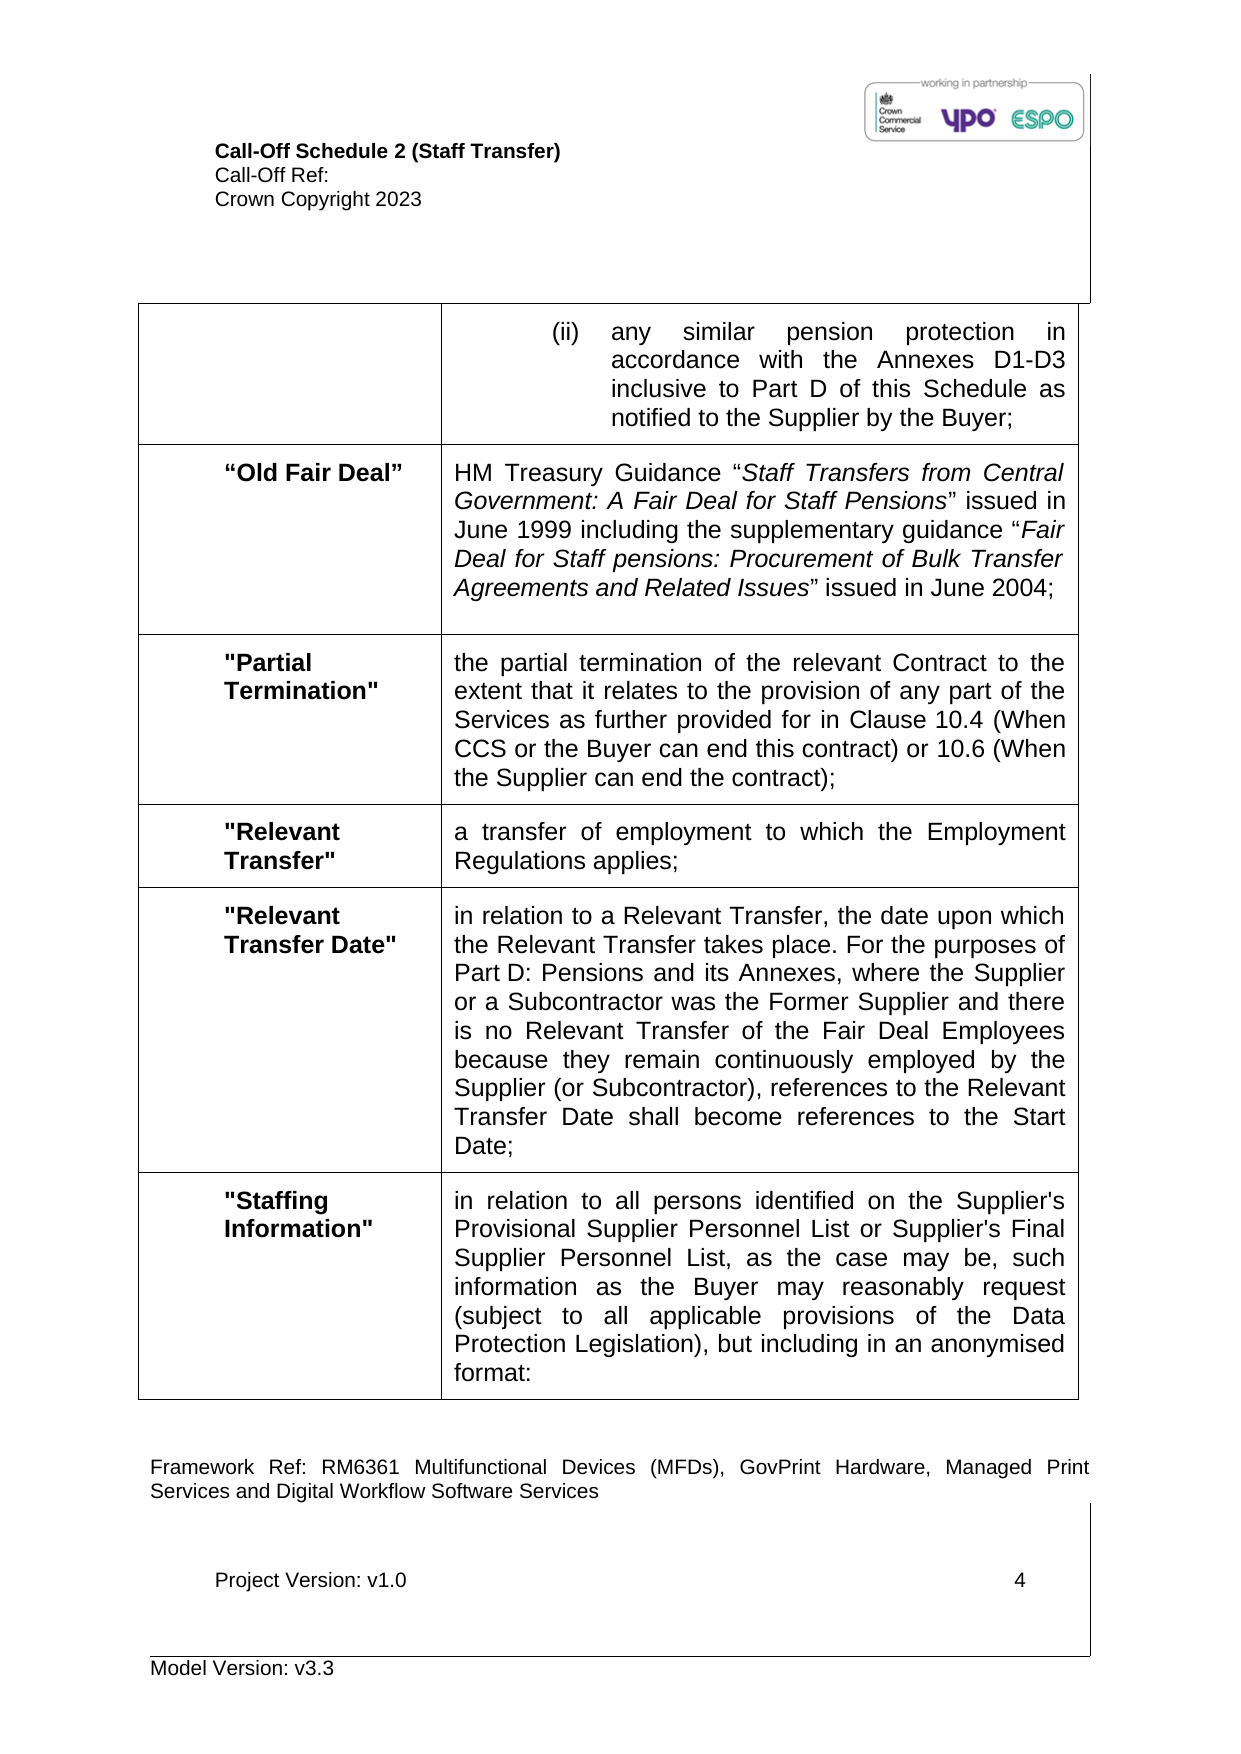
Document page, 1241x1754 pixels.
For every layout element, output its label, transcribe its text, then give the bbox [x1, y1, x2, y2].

table_cell HM Treasury Guidance “Staff Transfers from Central Government: A Fair Deal for Staff Pensions” issued in June 1999 including the supplementary guidance “Fair Deal for Staff pensions: Procurement of Bulk Transfer Agreements and Related Issues” issued in June 2004; [442, 445, 1078, 634]
table_cell the partial termination of the relevant Contract to the extent that it relates to the provision of any part of the Services as further provided for in Clause 10.4 (When CCS or the Buyer can end this contract) or 10.6 (When the Supplier can end the contract); [442, 635, 1078, 804]
table_cell in relation to all persons identified on the Supplier's Provisional Supplier Personnel List or Supplier's Final Supplier Personnel List, as the case may be, such information as the Buyer may reasonably request (subject to all applicable provisions of the Data Protection Legislation), but including in an anonymised format: [442, 1173, 1078, 1399]
table_cell in relation to a Relevant Transfer, the date upon which the Relevant Transfer takes place. For the purposes of Part D: Pensions and its Annexes, where the Supplier or a Subcontractor was the Former Supplier and there is no Relevant Transfer of the Fair Deal Employees because they remain continuously employed by the Supplier (or Subcontractor), references to the Relevant Transfer Date shall become references to the Start Date; [442, 888, 1078, 1172]
table_cell a transfer of employment to which the Employment Regulations applies; [442, 805, 1078, 887]
table_cell [139, 304, 441, 444]
table_cell "Relevant Transfer Date" [139, 888, 441, 1172]
table_cell "Partial Termination" [139, 635, 441, 804]
table_cell “Old Fair Deal” [139, 445, 441, 634]
table_cell "Relevant Transfer" [139, 805, 441, 887]
table_cell "Staffing Information" [139, 1173, 441, 1399]
table_cell the revised Fair Deal position set out in the HM Treasury guidance: "Fair Deal for Staff Pensions: Staff Transfer from Central Government" issued in October 2013 including: any amendments to that document immediately prior to the Relevant Transfer Date; and any similar pension protection in accordance with the Annexes D1-D3 inclusive to Part D of this Schedule as notified to the Supplier by the Buyer; [442, 304, 1078, 444]
